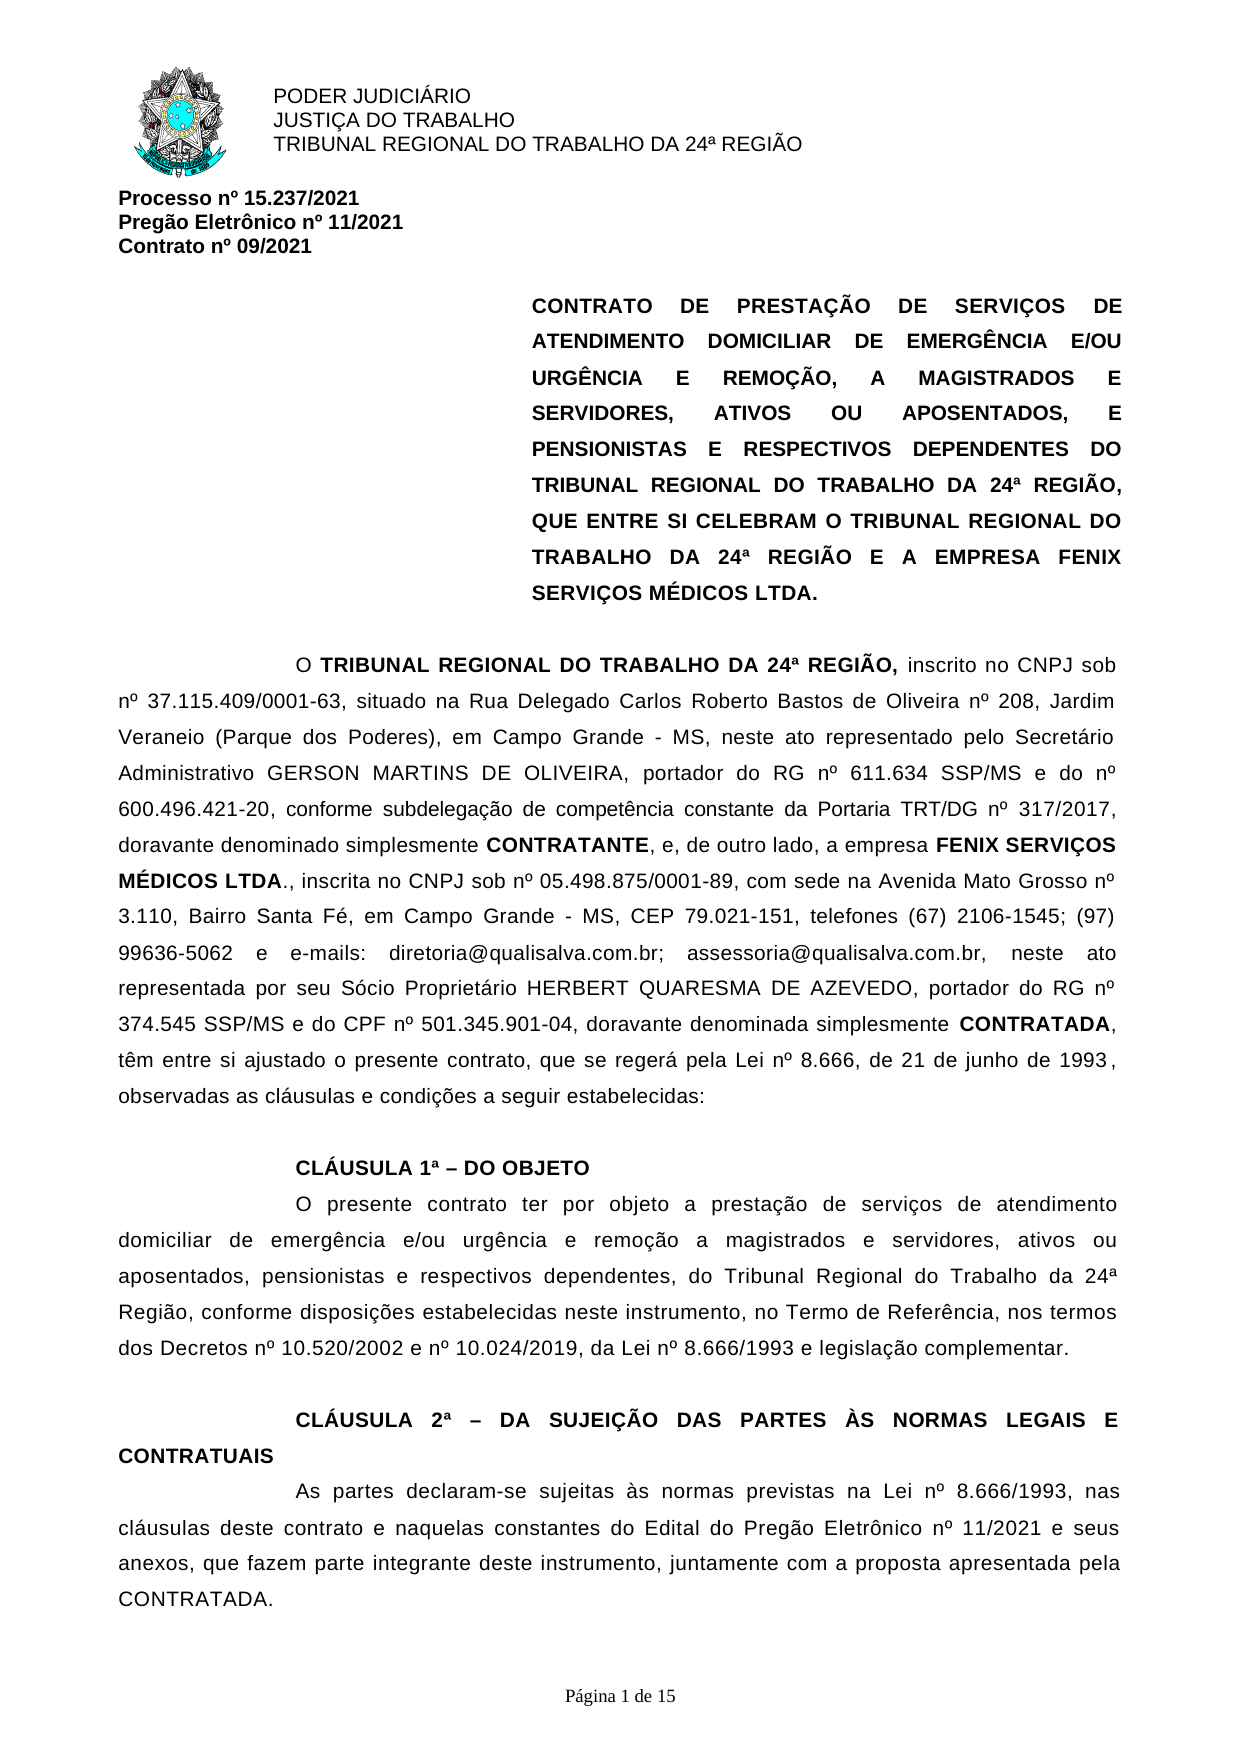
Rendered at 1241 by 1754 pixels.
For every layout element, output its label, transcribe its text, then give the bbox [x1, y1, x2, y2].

text CLÁUSULA 2ª – DA SUJEIÇÃO DAS PARTES ÀS NORMAS LEGAIS E CONTRATUAIS [118, 1407, 1119, 1467]
picture [133, 66, 228, 178]
text As partes declaram-se sujeitas às normas previstas na Lei nº 8.666/1993, nas cláusulas deste contrato e naquelas constantes do Edital do Pregão Eletrônico nº 11/2021 e seus anexos, que fazem parte integrante deste instrumento, juntamente com a proposta apresentada pela CONTRATADA. [118, 1479, 1122, 1611]
text CONTRATO DE PRESTAÇÃO DE SERVIÇOS de atendimento domiciliar de emergência e/ou urgência e remoção, a magistrados e servidores, ativos ou aposentados, E pensionistas e Respectivos dependentes do TRIBUNAL REGIONAL DO TRABALHO DA 24ª REGIÃO, QUE ENTRE SI CELEBRAM O TRIBUNAL REGIONAL DO TRABALHO DA 24ª REGIÃO E A EMPRESA FENIX SERVIÇOS MÉDICOS LTDA. [532, 293, 1122, 605]
text O TRIBUNAL REGIONAL DO TRABALHO DA 24ª REGIÃO, inscrito no CNPJ sob nº 37.115.409/0001-63, situado na Rua Delegado Carlos Roberto Bastos de Oliveira nº 208, Jardim Veraneio (Parque dos Poderes), em Campo Grande - MS, neste ato representado pelo Secretário Administrativo GERSON MARTINS DE OLIVEIRA, portador do RG nº 611.634 SSP/MS e do nº 600.496.421-20, conforme subdelegação de competência constante da Portaria TRT/DG nº 317/2017, doravante denominado simplesmente CONTRATANTE, e, de outro lado, a empresa FENIX SERVIÇOS MÉDICOS LTDA., inscrita no CNPJ sob nº 05.498.875/0001-89, com sede na Avenida Mato Grosso nº 3.110, Bairro Santa Fé, em Campo Grande - MS, CEP 79.021-151, telefones (67) 2106-1545; (97) 99636-5062 e e-mails: diretoria@qualisalva.com.br; assessoria@qualisalva.com.br, neste ato representada por seu Sócio Proprietário HERBERT QUARESMA DE AZEVEDO, portador do RG nº 374.545 SSP/MS e do CPF nº 501.345.901-04, doravante denominada simplesmente CONTRATADA, têm entre si ajustado o presente contrato, que se regerá pela Lei nº 8.666, de 21 de junho de 1993, observadas as cláusulas e condições a seguir estabelecidas: [118, 653, 1116, 1108]
text CLÁUSULA 1ª – DO OBJETO [118, 1156, 1122, 1180]
text O presente contrato ter por objeto a prestação de serviços de atendimento domiciliar de emergência e/ou urgência e remoção a magistrados e servidores, ativos ou aposentados, pensionistas e respectivos dependentes, do Tribunal Regional do Trabalho da 24ª Região, conforme disposições estabelecidas neste instrumento, no Termo de Referência, nos termos dos Decretos nº 10.520/2002 e nº 10.024/2019, da Lei nº 8.666/1993 e legislação complementar. [118, 1192, 1119, 1359]
